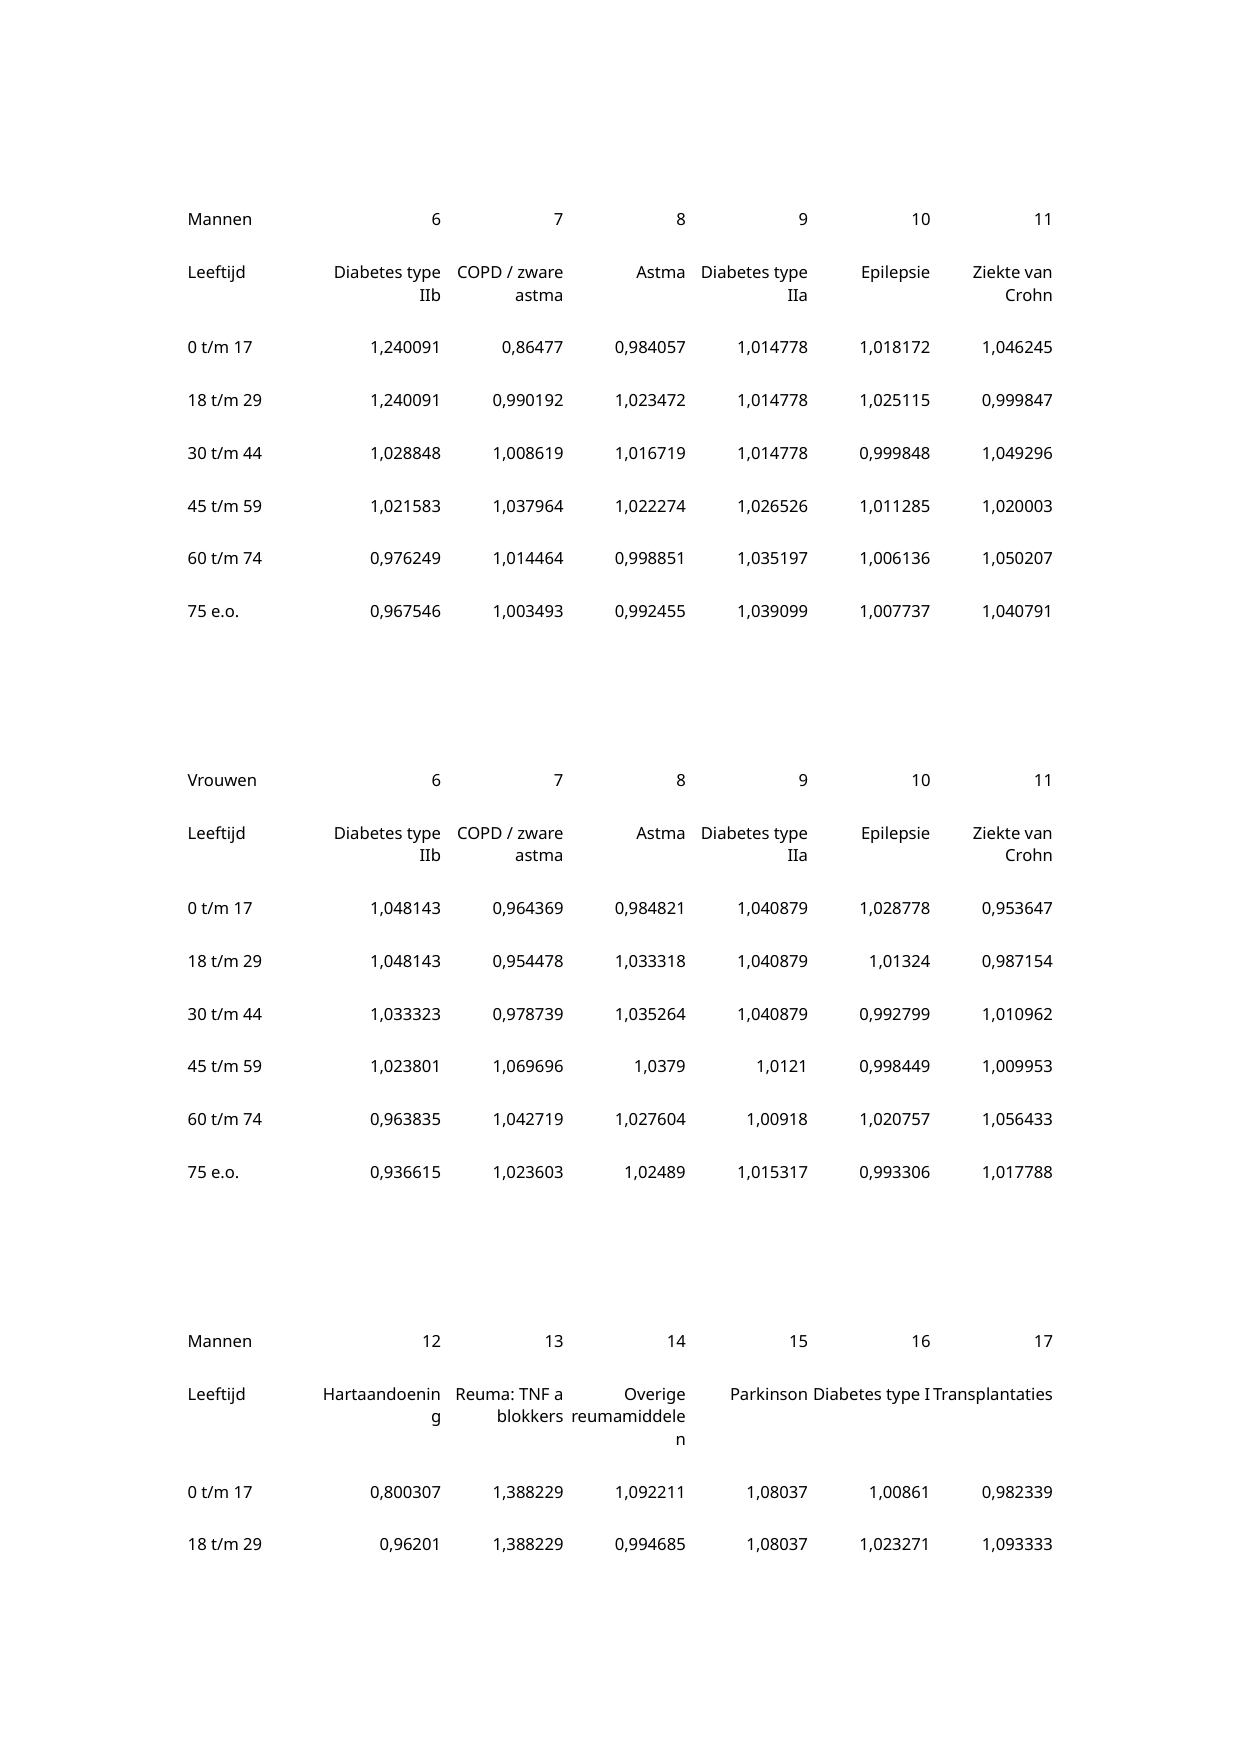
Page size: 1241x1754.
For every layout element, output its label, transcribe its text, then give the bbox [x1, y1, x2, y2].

table_cell 1,039099 [686, 600, 808, 652]
table_cell Astma [563, 261, 686, 336]
table_header Vrouwen [188, 769, 318, 821]
table_cell 1,040879 [686, 897, 808, 949]
table_cell 30 t/m 44 [188, 1002, 318, 1055]
table_cell 0,999847 [930, 389, 1053, 441]
table_cell 1,023472 [563, 389, 686, 441]
table_header 17 [930, 1329, 1053, 1382]
table_header 7 [441, 769, 563, 821]
table_header 7 [441, 208, 563, 261]
table_cell 1,014778 [686, 441, 808, 494]
table_cell 1,042719 [441, 1108, 563, 1160]
table_cell Hartaandoening [319, 1382, 441, 1480]
table_cell 1,01324 [808, 950, 930, 1002]
table_cell 0,936615 [319, 1160, 441, 1213]
table_cell 0,96201 [319, 1533, 441, 1586]
table_cell 1,040879 [686, 1002, 808, 1055]
table_header 10 [808, 769, 930, 821]
table_header Mannen [188, 208, 318, 261]
table_cell 1,08037 [686, 1533, 808, 1586]
table_cell 1,014778 [686, 389, 808, 441]
table_cell 1,08037 [686, 1480, 808, 1533]
table_cell Leeftijd [188, 821, 318, 897]
table_cell COPD / zware astma [441, 261, 563, 336]
table_cell 1,093333 [930, 1533, 1053, 1586]
table_header 11 [930, 769, 1053, 821]
table_cell 18 t/m 29 [188, 1533, 318, 1586]
table_cell 75 e.o. [188, 600, 318, 652]
table_header 6 [319, 208, 441, 261]
table_header 6 [319, 769, 441, 821]
table_cell 0 t/m 17 [188, 336, 318, 389]
table_cell 1,014464 [441, 547, 563, 599]
table_cell 1,011285 [808, 494, 930, 547]
table_cell 1,009953 [930, 1055, 1053, 1108]
table_cell 1,023271 [808, 1533, 930, 1586]
table_cell 1,388229 [441, 1533, 563, 1586]
table_cell Overige reumamiddelen [563, 1382, 686, 1480]
table_cell 0,976249 [319, 547, 441, 599]
table_cell 1,027604 [563, 1108, 686, 1160]
table_cell 0,984821 [563, 897, 686, 949]
table_cell 1,008619 [441, 441, 563, 494]
table_cell 0,998851 [563, 547, 686, 599]
table_header 8 [563, 769, 686, 821]
table_header 8 [563, 208, 686, 261]
table_cell 1,016719 [563, 441, 686, 494]
table_cell 1,028778 [808, 897, 930, 949]
table_cell 60 t/m 74 [188, 547, 318, 599]
table_cell 1,056433 [930, 1108, 1053, 1160]
table_header 9 [686, 208, 808, 261]
table_cell 0,967546 [319, 600, 441, 652]
table_cell 1,240091 [319, 389, 441, 441]
table_header 14 [563, 1329, 686, 1382]
table_cell 0,978739 [441, 1002, 563, 1055]
table_cell 1,020757 [808, 1108, 930, 1160]
table_cell 1,022274 [563, 494, 686, 547]
table_cell Transplantaties [930, 1382, 1053, 1480]
table_cell 0,990192 [441, 389, 563, 441]
table_cell Parkinson [686, 1382, 808, 1480]
table_cell 1,033323 [319, 1002, 441, 1055]
table_cell Leeftijd [188, 1382, 318, 1480]
table_cell 0,998449 [808, 1055, 930, 1108]
table_header 10 [808, 208, 930, 261]
table_cell 0 t/m 17 [188, 1480, 318, 1533]
table_cell 1,017788 [930, 1160, 1053, 1213]
table_cell 1,015317 [686, 1160, 808, 1213]
table_cell 1,014778 [686, 336, 808, 389]
table_cell 1,092211 [563, 1480, 686, 1533]
table_cell 1,048143 [319, 897, 441, 949]
table_cell Diabetes type IIa [686, 821, 808, 897]
table_cell 1,006136 [808, 547, 930, 599]
table_cell Epilepsie [808, 261, 930, 336]
table_cell Diabetes type I [808, 1382, 930, 1480]
table_header 12 [319, 1329, 441, 1382]
table_cell 1,00918 [686, 1108, 808, 1160]
table_cell 1,003493 [441, 600, 563, 652]
table_cell 1,007737 [808, 600, 930, 652]
table_cell 0,984057 [563, 336, 686, 389]
table_cell 1,037964 [441, 494, 563, 547]
table_cell 1,048143 [319, 950, 441, 1002]
table_cell 1,040791 [930, 600, 1053, 652]
table_cell 1,021583 [319, 494, 441, 547]
table_cell 1,028848 [319, 441, 441, 494]
table_cell 1,035264 [563, 1002, 686, 1055]
table_cell 0,994685 [563, 1533, 686, 1586]
table_cell 1,018172 [808, 336, 930, 389]
table_cell 1,035197 [686, 547, 808, 599]
table_cell 0,992799 [808, 1002, 930, 1055]
table_cell 1,069696 [441, 1055, 563, 1108]
table_cell 45 t/m 59 [188, 1055, 318, 1108]
table_cell COPD / zware astma [441, 821, 563, 897]
table_cell 45 t/m 59 [188, 494, 318, 547]
table_cell 0,992455 [563, 600, 686, 652]
table_header 16 [808, 1329, 930, 1382]
table_cell 1,033318 [563, 950, 686, 1002]
table_cell Diabetes type IIb [319, 261, 441, 336]
table_cell 1,02489 [563, 1160, 686, 1213]
table_cell Ziekte van Crohn [930, 821, 1053, 897]
table_cell 0,963835 [319, 1108, 441, 1160]
table_cell 1,049296 [930, 441, 1053, 494]
table_cell 75 e.o. [188, 1160, 318, 1213]
table_cell 0,954478 [441, 950, 563, 1002]
table_cell 0,964369 [441, 897, 563, 949]
table_cell 1,023801 [319, 1055, 441, 1108]
table_cell Ziekte van Crohn [930, 261, 1053, 336]
table_cell 0,993306 [808, 1160, 930, 1213]
table_cell 0,987154 [930, 950, 1053, 1002]
table_header 13 [441, 1329, 563, 1382]
table_cell 0,953647 [930, 897, 1053, 949]
table_cell Diabetes type IIa [686, 261, 808, 336]
table_cell 1,050207 [930, 547, 1053, 599]
table_cell Astma [563, 821, 686, 897]
table_cell 1,010962 [930, 1002, 1053, 1055]
table_cell 30 t/m 44 [188, 441, 318, 494]
table_cell 1,025115 [808, 389, 930, 441]
table_cell 60 t/m 74 [188, 1108, 318, 1160]
table_cell Leeftijd [188, 261, 318, 336]
table_cell 1,020003 [930, 494, 1053, 547]
table_header 15 [686, 1329, 808, 1382]
table_cell Diabetes type IIb [319, 821, 441, 897]
table_cell Epilepsie [808, 821, 930, 897]
table_cell 18 t/m 29 [188, 389, 318, 441]
table_cell 1,046245 [930, 336, 1053, 389]
table_cell 0,800307 [319, 1480, 441, 1533]
table_cell Reuma: TNF a blokkers [441, 1382, 563, 1480]
table_cell 1,0379 [563, 1055, 686, 1108]
table_cell 0,999848 [808, 441, 930, 494]
table_cell 1,388229 [441, 1480, 563, 1533]
table_cell 1,00861 [808, 1480, 930, 1533]
table_cell 0 t/m 17 [188, 897, 318, 949]
table_cell 18 t/m 29 [188, 950, 318, 1002]
table_header 9 [686, 769, 808, 821]
table_cell 1,023603 [441, 1160, 563, 1213]
table_cell 1,040879 [686, 950, 808, 1002]
table_header Mannen [188, 1329, 318, 1382]
table_cell 0,982339 [930, 1480, 1053, 1533]
table_cell 1,240091 [319, 336, 441, 389]
table_header 11 [930, 208, 1053, 261]
table_cell 1,026526 [686, 494, 808, 547]
table_cell 1,0121 [686, 1055, 808, 1108]
table_cell 0,86477 [441, 336, 563, 389]
